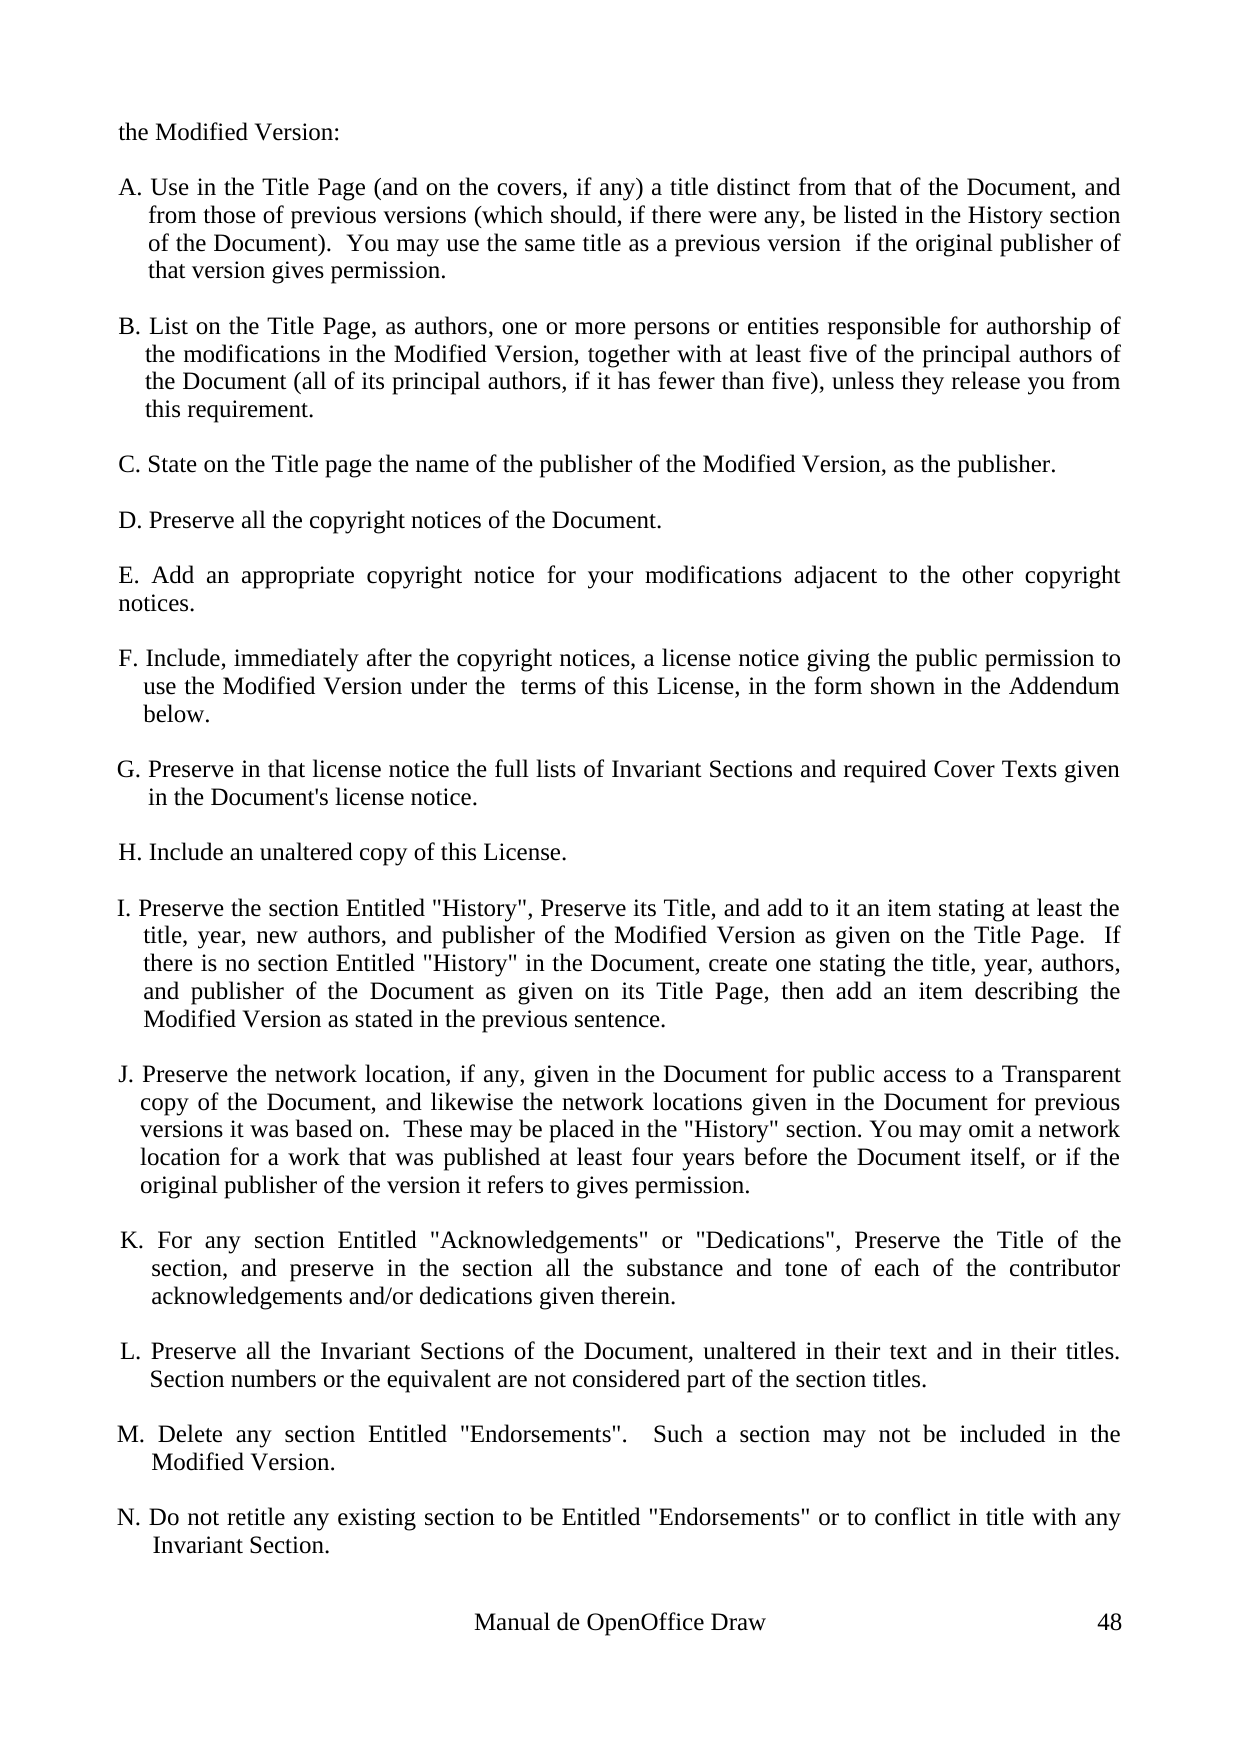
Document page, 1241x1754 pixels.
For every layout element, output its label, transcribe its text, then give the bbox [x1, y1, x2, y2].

text H. Include an unaltered copy of this License. [118, 838, 1122, 866]
text N. Do not retitle any existing section to be Entitled "Endorsements" or to conflict in title with any Invariant Section. [117, 1503, 1122, 1559]
text L. Preserve all the Invariant Sections of the Document, unaltered in their text and in their titles. Section numbers or the equivalent are not considered part of the section titles. [120, 1337, 1122, 1393]
text E. Add an appropriate copyright notice for your modifications adjacent to the other copyright notices. [118, 561, 1122, 617]
text K. For any section Entitled "Acknowledgements" or "Dedications", Preserve the Title of the section, and preserve in the section all the substance and tone of each of the contributor acknowledgements and/or dedications given therein. [120, 1226, 1122, 1309]
text G. Preserve in that license notice the full lists of Invariant Sections and required Cover Texts given in the Document's license notice. [117, 755, 1122, 811]
text C. State on the Title page the name of the publisher of the Modified Version, as the publisher. [118, 451, 1122, 478]
text M. Delete any section Entitled "Endorsements". Such a section may not be included in the Modified Version. [117, 1420, 1122, 1476]
text B. List on the Title Page, as authors, one or more persons or entities responsible for authorship of the modifications in the Modified Version, together with at least five of the principal authors of the Document (all of its principal authors, if it has fewer than five), unless they release you from this requirement. [118, 312, 1122, 423]
text F. Include, immediately after the copyright notices, a license notice giving the public permission to use the Modified Version under the terms of this License, in the form shown in the Addendum below. [118, 644, 1122, 728]
text J. Preserve the network location, if any, given in the Document for public access to a Transparent copy of the Document, and likewise the network locations given in the Document for previous versions it was based on. These may be placed in the "History" section. You may omit a network location for a work that was published at least four years before the Document itself, or if the original publisher of the version it refers to gives permission. [118, 1060, 1122, 1199]
text I. Preserve the section Entitled "History", Preserve its Title, and add to it an item stating at least the title, year, new authors, and publisher of the Modified Version as given on the Title Page. If there is no section Entitled "History" in the Document, create one stating the title, year, authors, and publisher of the Document as given on its Title Page, then add an item describing the Modified Version as stated in the previous sentence. [117, 894, 1122, 1032]
text D. Preserve all the copyright notices of the Document. [118, 506, 1122, 534]
text A. Use in the Title Page (and on the covers, if any) a title distinct from that of the Document, and from those of previous versions (which should, if there were any, be listed in the History section of the Document). You may use the same title as a previous version if the original publisher of that version gives permission. [118, 173, 1122, 284]
text the Modified Version: [118, 118, 1122, 146]
